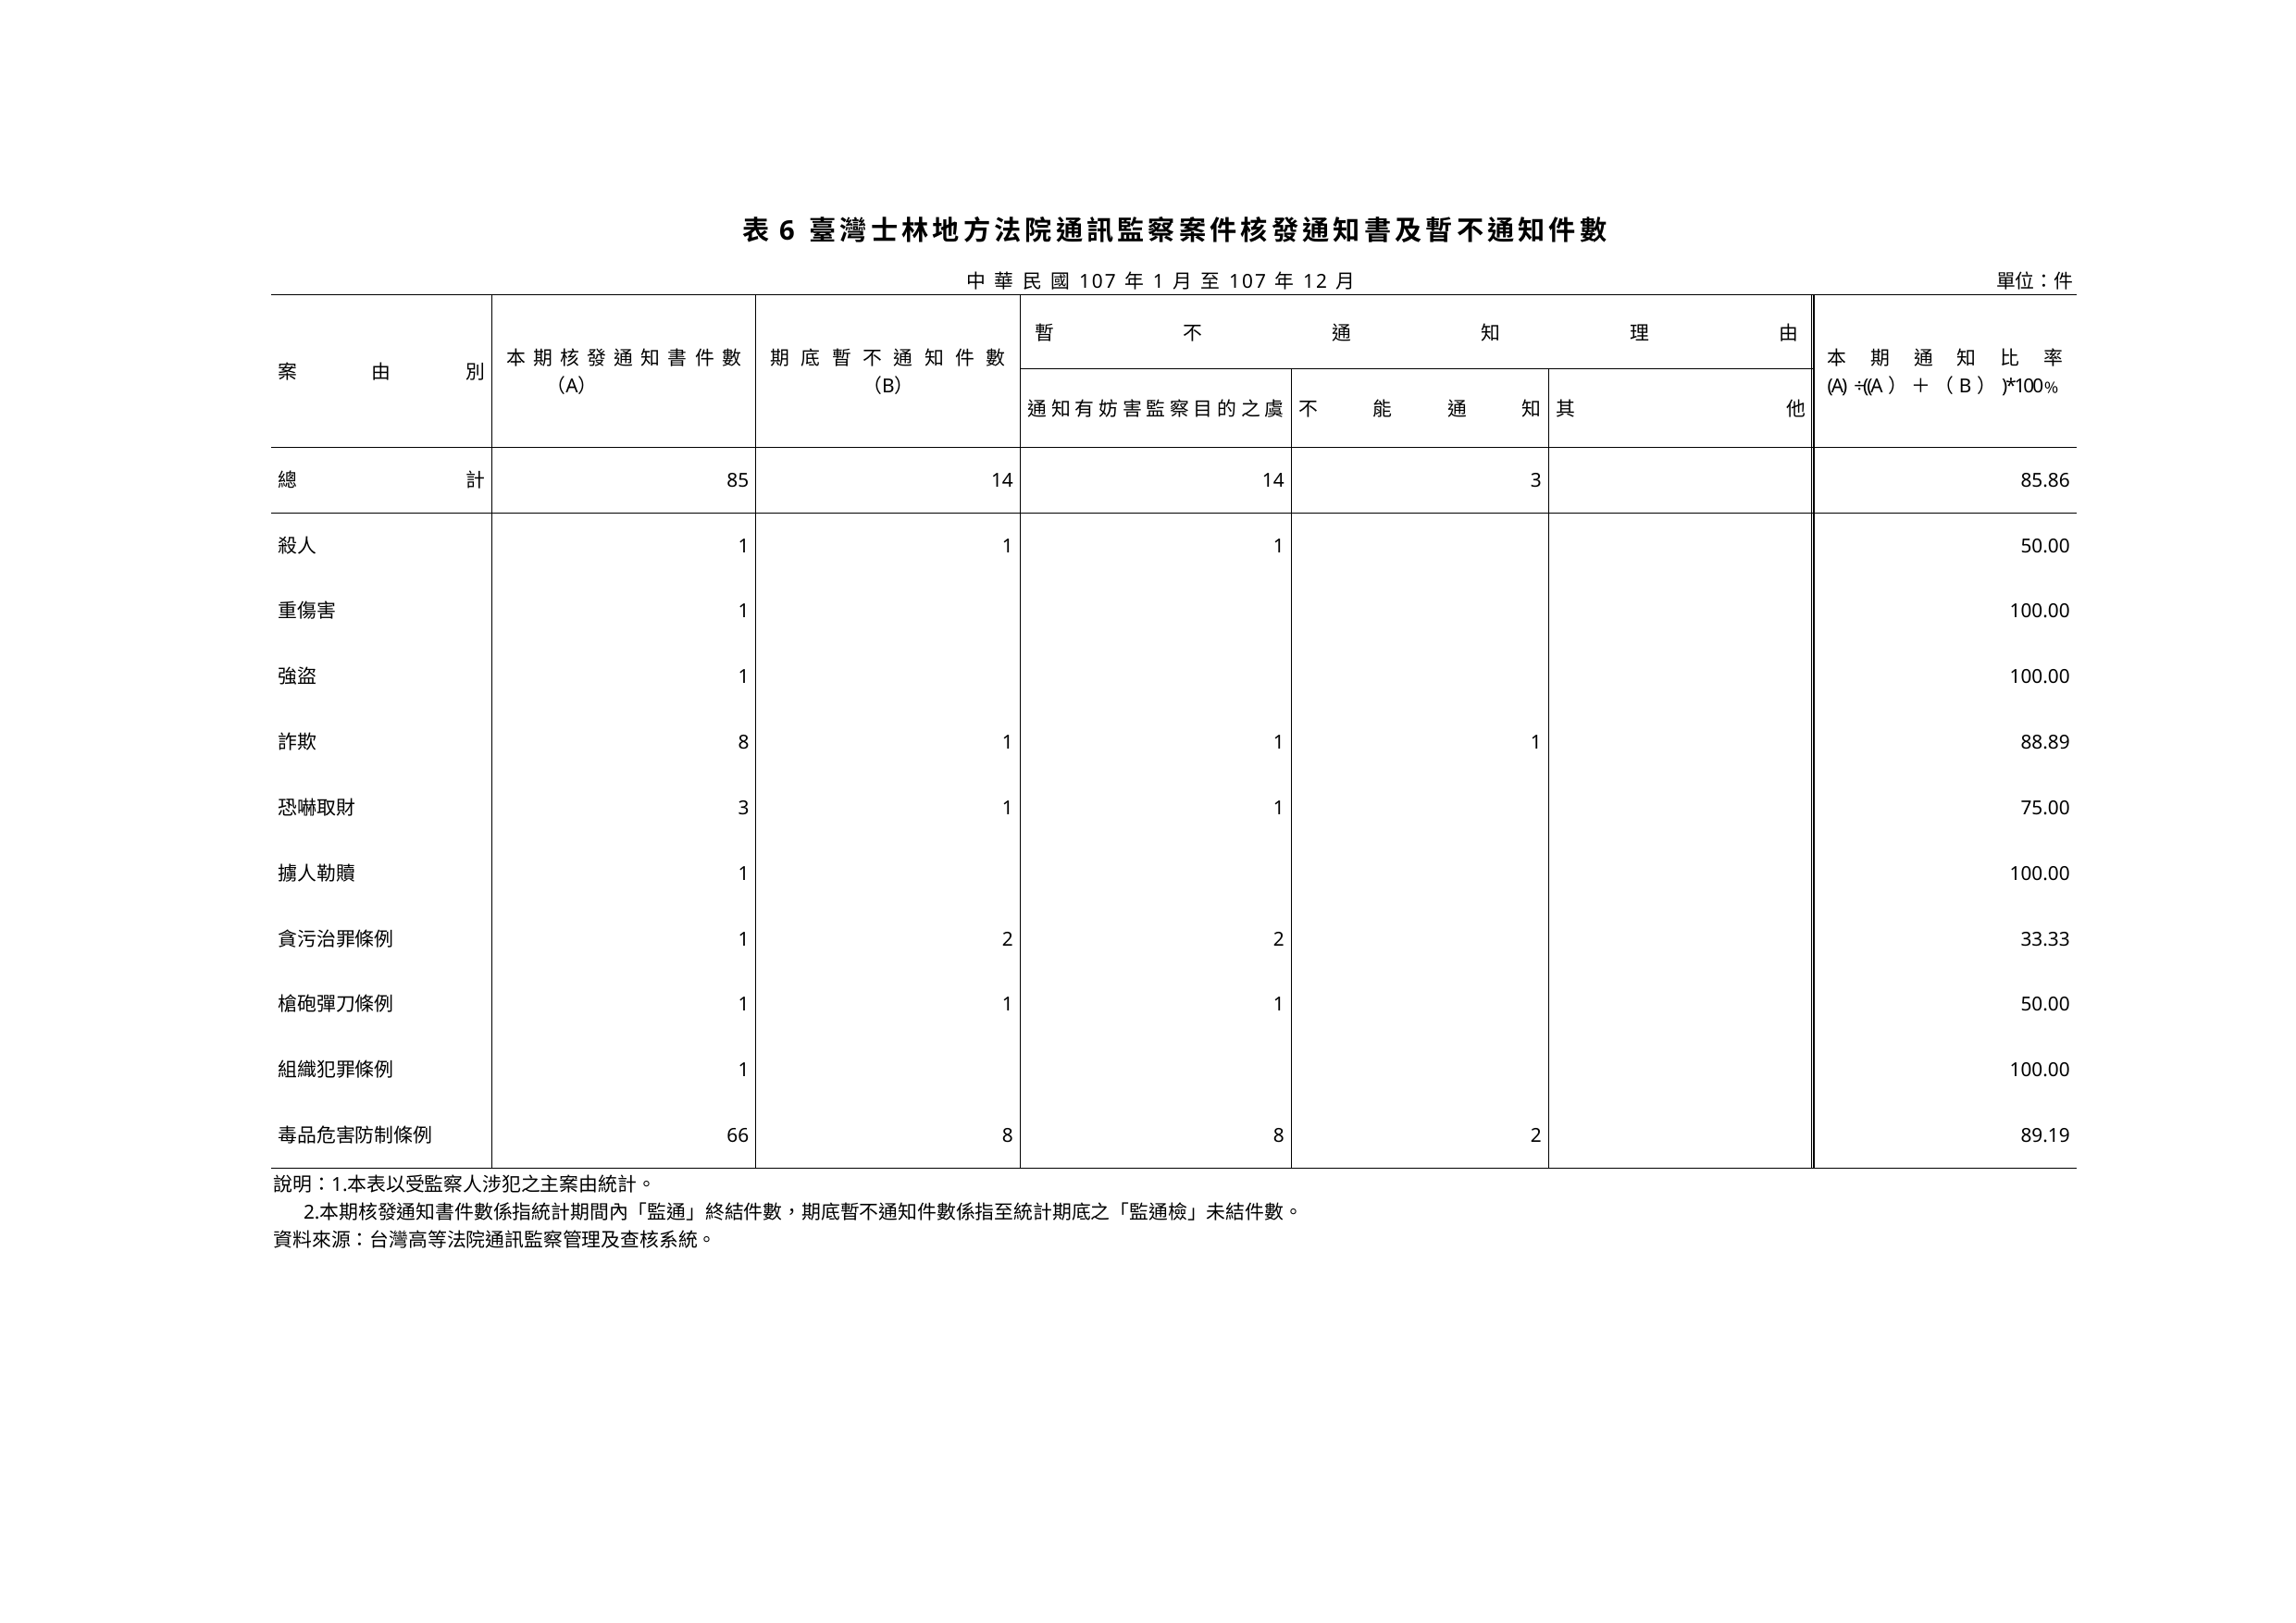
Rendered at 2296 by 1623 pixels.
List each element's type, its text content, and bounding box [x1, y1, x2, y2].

table_cell [756, 577, 1020, 643]
table_cell 8 [756, 1102, 1020, 1168]
table_cell 1 [756, 514, 1020, 577]
table_cell 50.00 [1815, 514, 2077, 577]
table_cell 擄人勒贖 [271, 840, 491, 905]
table_cell 不能通知 [1292, 369, 1548, 447]
table_cell 貪污治罪條例 [271, 906, 491, 971]
table_cell 1 [492, 1036, 755, 1102]
table_cell 14 [756, 448, 1020, 512]
table_cell 1 [492, 577, 755, 643]
table_cell [1021, 1036, 1291, 1102]
text 資料來源：台灣高等法院通訊監察管理及查核系統。 [273, 1224, 2077, 1253]
table_cell 1 [492, 971, 755, 1036]
table_cell 強盜 [271, 643, 491, 709]
table_cell 2 [1292, 1102, 1548, 1168]
table_cell 89.19 [1815, 1102, 2077, 1168]
table_cell 85.86 [1815, 448, 2077, 512]
table_cell 2 [1021, 906, 1291, 971]
table_cell [1292, 906, 1548, 971]
table_cell 85 [492, 448, 755, 512]
table_cell [1549, 643, 1811, 709]
table_cell 詐欺 [271, 709, 491, 774]
table_cell 2 [756, 906, 1020, 971]
table_cell 88.89 [1815, 709, 2077, 774]
table_cell [1292, 1036, 1548, 1102]
table_cell [1292, 577, 1548, 643]
table_cell 1 [1292, 709, 1548, 774]
table_cell 槍砲彈刀條例 [271, 971, 491, 1036]
table_cell 1 [492, 906, 755, 971]
table_cell [1292, 774, 1548, 840]
table_cell 3 [1292, 448, 1548, 512]
table_cell 33.33 [1815, 906, 2077, 971]
text 中 華 民 國 107 年 1 月 至 107 年 12 月 單位：件 [273, 266, 2077, 294]
table_cell 1 [756, 774, 1020, 840]
table_cell [1549, 577, 1811, 643]
table_cell [1549, 774, 1811, 840]
table_cell 毒品危害防制條例 [271, 1102, 491, 1168]
table_cell [1549, 906, 1811, 971]
table_cell [1292, 643, 1548, 709]
table_header 期底暫不通知件數 （B） [756, 295, 1020, 447]
table_cell [1021, 840, 1291, 905]
table_cell 1 [492, 840, 755, 905]
table_header 暫不通知理由 [1021, 295, 1811, 368]
table_cell [1292, 840, 1548, 905]
table_cell [1549, 514, 1811, 577]
table_cell 1 [756, 971, 1020, 1036]
table_cell 14 [1021, 448, 1291, 512]
table_cell [1549, 840, 1811, 905]
table_cell 組織犯罪條例 [271, 1036, 491, 1102]
table_cell [1292, 514, 1548, 577]
table_cell [1549, 1036, 1811, 1102]
table_cell [756, 643, 1020, 709]
table_cell 1 [492, 643, 755, 709]
table_cell [1549, 1102, 1811, 1168]
table_cell [1549, 971, 1811, 1036]
table_header 本期通知比率 (A) ÷((A）＋（B）)*100﹪ [1815, 295, 2077, 447]
table_cell 1 [1021, 709, 1291, 774]
table_header 案由別 [271, 295, 491, 447]
table_cell 1 [1021, 774, 1291, 840]
table_cell [1021, 643, 1291, 709]
table_cell [756, 1036, 1020, 1102]
table_cell [1549, 448, 1811, 512]
table_cell 1 [1021, 514, 1291, 577]
table_cell 1 [1021, 971, 1291, 1036]
table_cell 100.00 [1815, 643, 2077, 709]
table_cell 1 [492, 514, 755, 577]
text 表6 臺灣士林地方法院通訊監察案件核發通知書及暫不通知件數 [273, 209, 2077, 248]
table_cell 恐嚇取財 [271, 774, 491, 840]
table_cell 殺人 [271, 514, 491, 577]
table_header 本期核發通知書件數 （A） [492, 295, 755, 447]
text 2.本期核發通知書件數係指統計期間內「監通」終結件數，期底暫不通知件數係指至統計期底之「監通檢」未結件數。 [273, 1196, 2077, 1224]
table_cell 66 [492, 1102, 755, 1168]
table_cell [1549, 709, 1811, 774]
table_cell [1292, 971, 1548, 1036]
table_cell 100.00 [1815, 840, 2077, 905]
table_cell 重傷害 [271, 577, 491, 643]
table_cell 1 [756, 709, 1020, 774]
table_cell 通知有妨害監察目的之虞 [1021, 369, 1291, 447]
table_cell [756, 840, 1020, 905]
table_cell [1021, 577, 1291, 643]
text 說明：1.本表以受監察人涉犯之主案由統計。 [273, 1169, 2077, 1196]
table_cell 8 [492, 709, 755, 774]
table_cell 總計 [271, 448, 491, 512]
table_cell 50.00 [1815, 971, 2077, 1036]
table_cell 8 [1021, 1102, 1291, 1168]
table_cell 100.00 [1815, 1036, 2077, 1102]
table_cell 3 [492, 774, 755, 840]
table_cell 75.00 [1815, 774, 2077, 840]
table_cell 100.00 [1815, 577, 2077, 643]
table_cell 其他 [1549, 369, 1811, 447]
